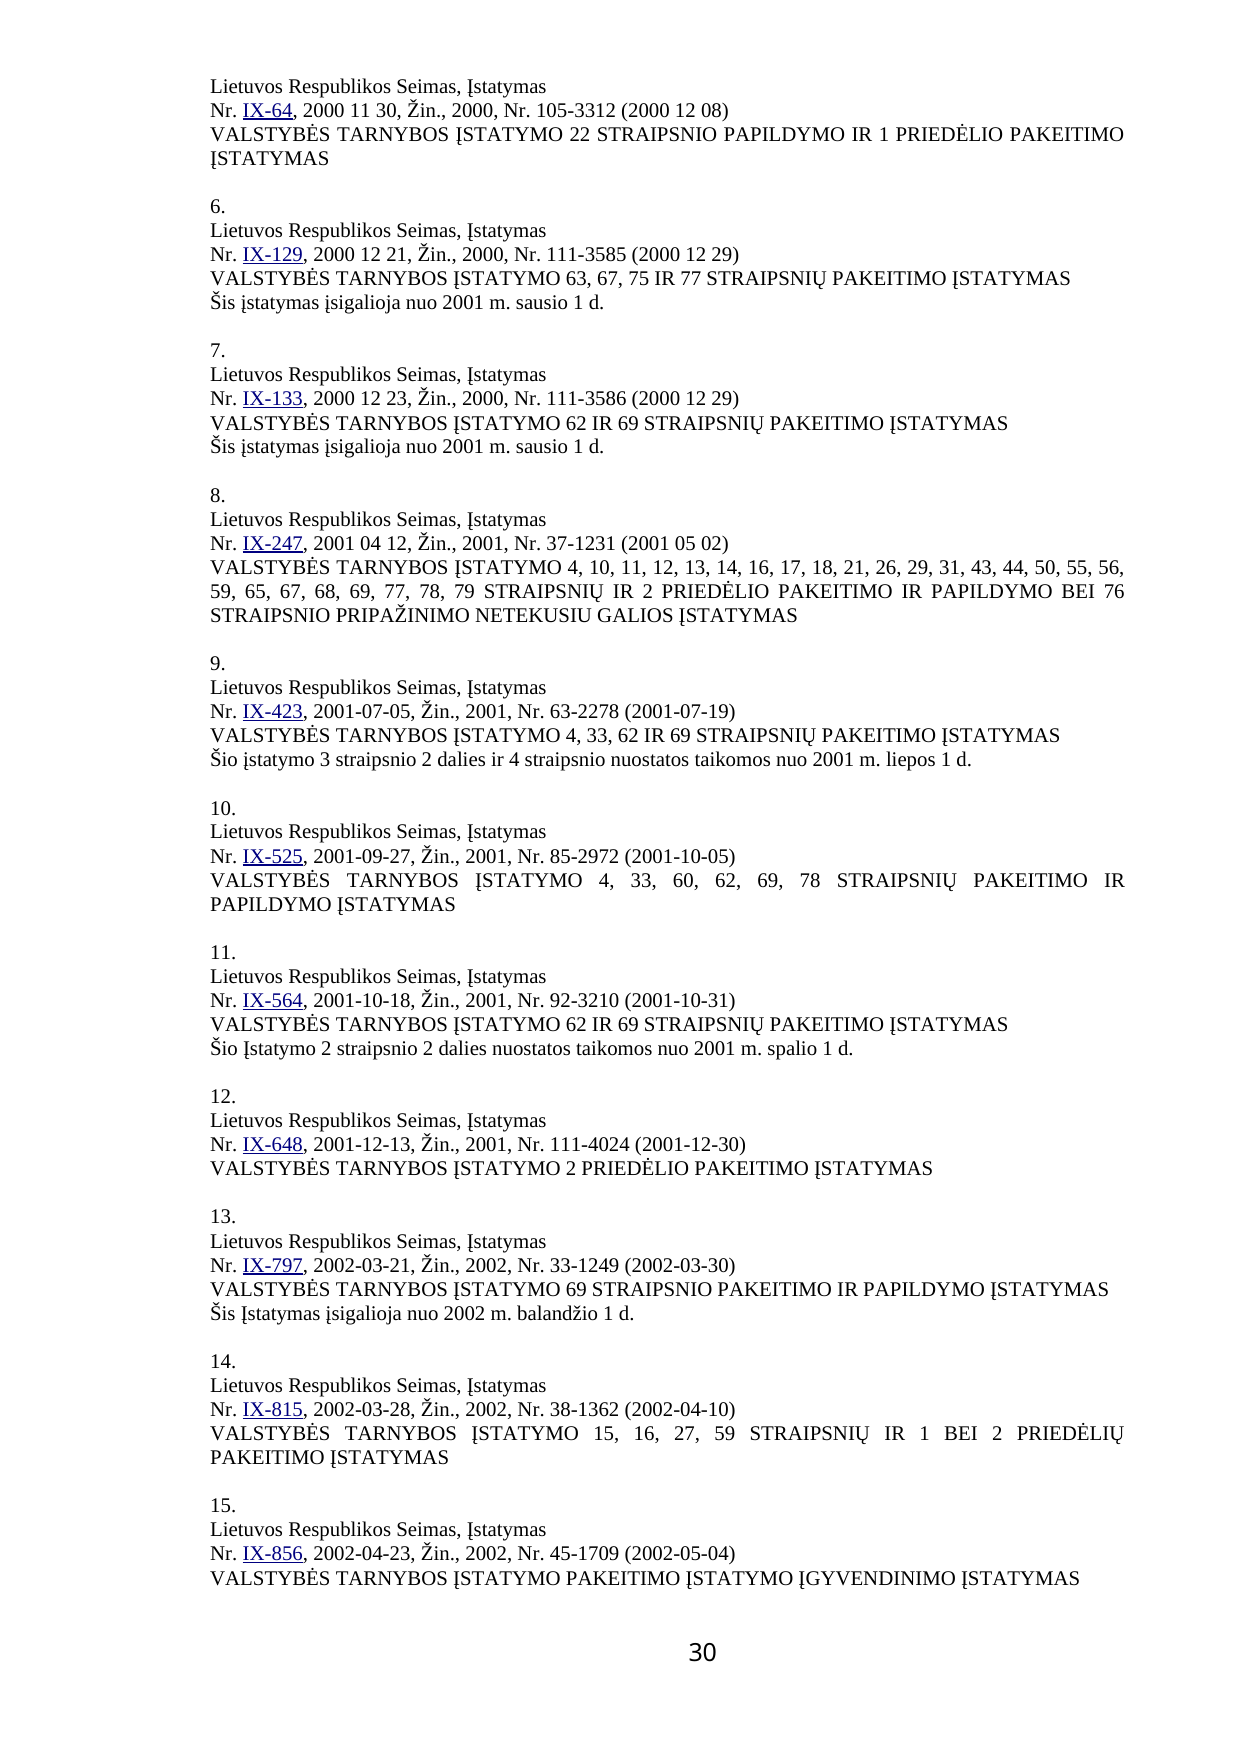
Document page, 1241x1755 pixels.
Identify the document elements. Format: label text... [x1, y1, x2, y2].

text Nr. IX-797, 2002-03-21, Žin., 2002, Nr. 33-1249 (2002-03-30) [210, 1253, 1126, 1277]
text Šis Įstatymas įsigalioja nuo 2002 m. balandžio 1 d. [210, 1301, 1126, 1325]
text VALSTYBĖS TARNYBOS ĮSTATYMO 2 PRIEDĖLIO PAKEITIMO ĮSTATYMAS [210, 1156, 1126, 1180]
text Nr. IX-133, 2000 12 23, Žin., 2000, Nr. 111-3586 (2000 12 29) [210, 386, 1126, 410]
text Šio įstatymo 3 straipsnio 2 dalies ir 4 straipsnio nuostatos taikomos nuo 2001 m. liepos 1 d. [210, 747, 1126, 771]
text VALSTYBĖS TARNYBOS ĮSTATYMO 62 IR 69 STRAIPSNIŲ PAKEITIMO ĮSTATYMAS [210, 410, 1126, 434]
text Lietuvos Respublikos Seimas, Įstatymas [210, 964, 1126, 988]
text Nr. IX-856, 2002-04-23, Žin., 2002, Nr. 45-1709 (2002-05-04) [210, 1541, 1126, 1565]
text VALSTYBĖS TARNYBOS ĮSTATYMO 69 STRAIPSNIO PAKEITIMO IR PAPILDYMO ĮSTATYMAS [210, 1277, 1126, 1301]
text Nr. IX-129, 2000 12 21, Žin., 2000, Nr. 111-3585 (2000 12 29) [210, 242, 1126, 266]
text Nr. IX-564, 2001-10-18, Žin., 2001, Nr. 92-3210 (2001-10-31) [210, 988, 1126, 1012]
text Lietuvos Respublikos Seimas, Įstatymas [210, 1373, 1126, 1397]
text Nr. IX-247, 2001 04 12, Žin., 2001, Nr. 37-1231 (2001 05 02) [210, 531, 1126, 555]
text VALSTYBĖS TARNYBOS ĮSTATYMO 63, 67, 75 IR 77 STRAIPSNIŲ PAKEITIMO ĮSTATYMAS [210, 266, 1126, 290]
text Nr. IX-648, 2001-12-13, Žin., 2001, Nr. 111-4024 (2001-12-30) [210, 1132, 1126, 1156]
text Šio Įstatymo 2 straipsnio 2 dalies nuostatos taikomos nuo 2001 m. spalio 1 d. [210, 1036, 1126, 1060]
text Lietuvos Respublikos Seimas, Įstatymas [210, 507, 1126, 531]
text 14. [210, 1349, 1126, 1373]
text 8. [210, 483, 1126, 507]
text Lietuvos Respublikos Seimas, Įstatymas [210, 819, 1126, 843]
text VALSTYBĖS TARNYBOS ĮSTATYMO 62 IR 69 STRAIPSNIŲ PAKEITIMO ĮSTATYMAS [210, 1012, 1126, 1036]
text Lietuvos Respublikos Seimas, Įstatymas [210, 1108, 1126, 1132]
text Lietuvos Respublikos Seimas, Įstatymas [210, 362, 1126, 386]
text VALSTYBĖS TARNYBOS ĮSTATYMO PAKEITIMO ĮSTATYMO ĮGYVENDINIMO ĮSTATYMAS [210, 1565, 1126, 1589]
text VALSTYBĖS TARNYBOS ĮSTATYMO 4, 33, 60, 62, 69, 78 STRAIPSNIŲ PAKEITIMO IR PAPILDYMO ĮSTATYMAS [210, 868, 1126, 916]
text VALSTYBĖS TARNYBOS ĮSTATYMO 4, 10, 11, 12, 13, 14, 16, 17, 18, 21, 26, 29, 31, 43, 44, 50, 55, 56, 59, 65, 67, 68, 69, 77, 78, 79 STRAIPSNIŲ IR 2 PRIEDĖLIO PAKEITIMO IR PAPILDYMO BEI 76 STRAIPSNIO PRIPAŽINIMO NETEKUSIU GALIOS ĮSTATYMAS [210, 555, 1126, 627]
text VALSTYBĖS TARNYBOS ĮSTATYMO 15, 16, 27, 59 STRAIPSNIŲ IR 1 BEI 2 PRIEDĖLIŲ PAKEITIMO ĮSTATYMAS [210, 1421, 1126, 1469]
text Nr. IX-423, 2001-07-05, Žin., 2001, Nr. 63-2278 (2001-07-19) [210, 699, 1126, 723]
text VALSTYBĖS TARNYBOS ĮSTATYMO 4, 33, 62 IR 69 STRAIPSNIŲ PAKEITIMO ĮSTATYMAS [210, 723, 1126, 747]
text 13. [210, 1204, 1126, 1228]
text Šis įstatymas įsigalioja nuo 2001 m. sausio 1 d. [210, 434, 1126, 458]
text Nr. IX-525, 2001-09-27, Žin., 2001, Nr. 85-2972 (2001-10-05) [210, 843, 1126, 868]
text Šis įstatymas įsigalioja nuo 2001 m. sausio 1 d. [210, 290, 1126, 314]
text Lietuvos Respublikos Seimas, Įstatymas [210, 1517, 1126, 1541]
text Lietuvos Respublikos Seimas, Įstatymas [210, 675, 1126, 699]
text 6. [210, 194, 1126, 218]
text 7. [210, 338, 1126, 362]
text 10. [210, 795, 1126, 819]
text Nr. IX-64, 2000 11 30, Žin., 2000, Nr. 105-3312 (2000 12 08) [210, 98, 1126, 122]
text 12. [210, 1084, 1126, 1108]
text 9. [210, 651, 1126, 675]
text Lietuvos Respublikos Seimas, Įstatymas [210, 1228, 1126, 1253]
text Lietuvos Respublikos Seimas, Įstatymas [210, 73, 1126, 98]
text Nr. IX-815, 2002-03-28, Žin., 2002, Nr. 38-1362 (2002-04-10) [210, 1397, 1126, 1421]
text VALSTYBĖS TARNYBOS ĮSTATYMO 22 STRAIPSNIO PAPILDYMO IR 1 PRIEDĖLIO PAKEITIMO ĮSTATYMAS [210, 122, 1126, 170]
text 11. [210, 940, 1126, 964]
text 15. [210, 1493, 1126, 1517]
text Lietuvos Respublikos Seimas, Įstatymas [210, 218, 1126, 242]
